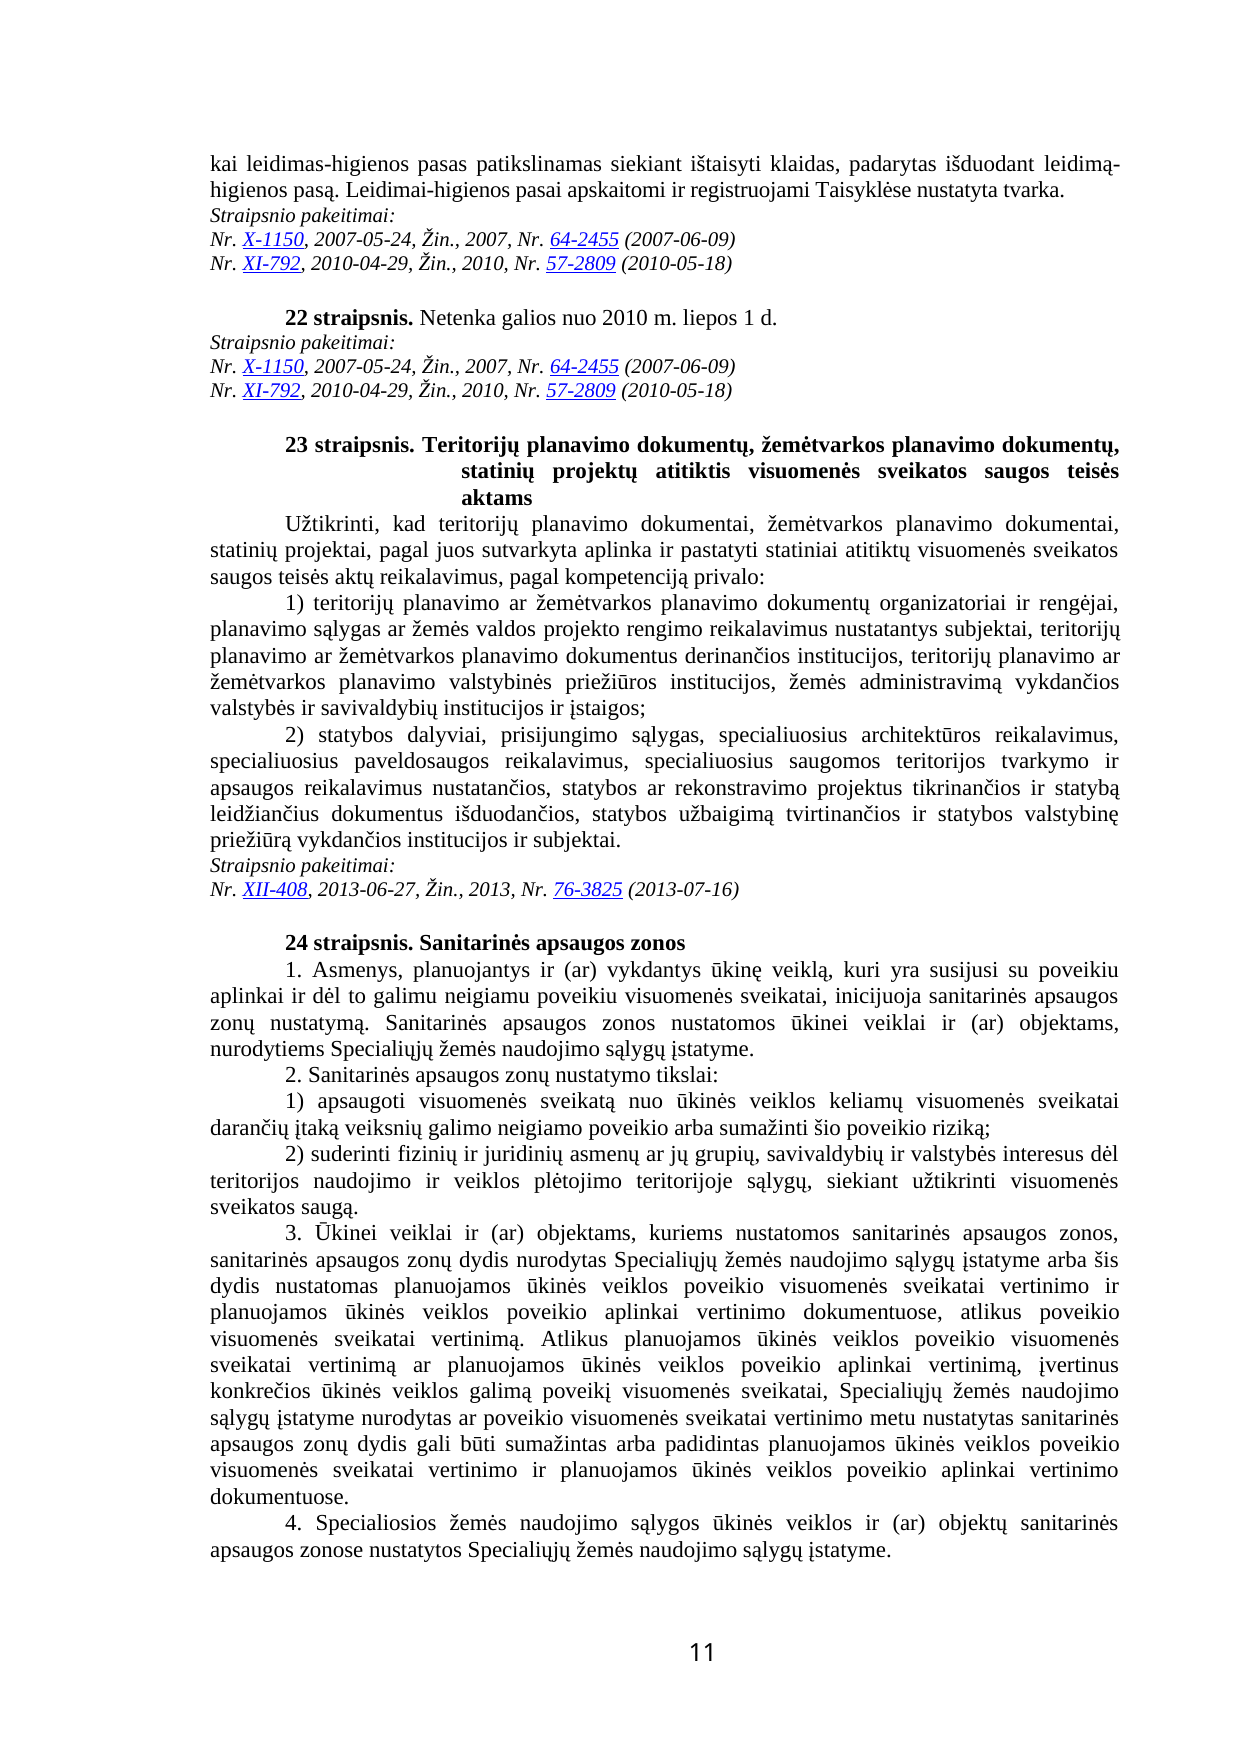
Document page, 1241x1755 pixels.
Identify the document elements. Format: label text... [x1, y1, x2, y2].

text Nr. XI-792, 2010-04-29, Žin., 2010, Nr. 57-2809 (2010-05-18) [210, 251, 1120, 275]
text 2. Sanitarinės apsaugos zonų nustatymo tikslai: [210, 1061, 1120, 1088]
text kai leidimas-higienos pasas patikslinamas siekiant ištaisyti klaidas, padarytas išduodant leidimą-higienos pasą. Leidimai-higienos pasai apskaitomi ir registruojami Taisyklėse nustatyta tvarka. [210, 150, 1120, 203]
text 22 straipsnis. Netenka galios nuo 2010 m. liepos 1 d. [210, 304, 1120, 330]
text 1) teritorijų planavimo ar žemėtvarkos planavimo dokumentų organizatoriai ir rengėjai, planavimo sąlygas ar žemės valdos projekto rengimo reikalavimus nustatantys subjektai, teritorijų planavimo ar žemėtvarkos planavimo dokumentus derinančios institucijos, teritorijų planavimo ar žemėtvarkos planavimo valstybinės priežiūros institucijos, žemės administravimą vykdančios valstybės ir savivaldybių institucijos ir įstaigos; [210, 589, 1120, 721]
text Straipsnio pakeitimai: [210, 203, 1120, 227]
text Nr. X-1150, 2007-05-24, Žin., 2007, Nr. 64-2455 (2007-06-09) [210, 354, 1120, 378]
text 23 straipsnis. Teritorijų planavimo dokumentų, žemėtvarkos planavimo dokumentų, statinių projektų atitiktis visuomenės sveikatos saugos teisės aktams [285, 431, 1120, 510]
text Nr. XI-792, 2010-04-29, Žin., 2010, Nr. 57-2809 (2010-05-18) [210, 378, 1120, 402]
text Straipsnio pakeitimai: [210, 853, 1120, 877]
text 2) suderinti fizinių ir juridinių asmenų ar jų grupių, savivaldybių ir valstybės interesus dėl teritorijos naudojimo ir veiklos plėtojimo teritorijoje sąlygų, siekiant užtikrinti visuomenės sveikatos saugą. [210, 1140, 1120, 1219]
text 1) apsaugoti visuomenės sveikatą nuo ūkinės veiklos keliamų visuomenės sveikatai darančių įtaką veiksnių galimo neigiamo poveikio arba sumažinti šio poveikio riziką; [210, 1088, 1120, 1140]
text Užtikrinti, kad teritorijų planavimo dokumentai, žemėtvarkos planavimo dokumentai, statinių projektai, pagal juos sutvarkyta aplinka ir pastatyti statiniai atitiktų visuomenės sveikatos saugos teisės aktų reikalavimus, pagal kompetenciją privalo: [210, 510, 1120, 589]
text 2) statybos dalyviai, prisijungimo sąlygas, specialiuosius architektūros reikalavimus, specialiuosius paveldosaugos reikalavimus, specialiuosius saugomos teritorijos tvarkymo ir apsaugos reikalavimus nustatančios, statybos ar rekonstravimo projektus tikrinančios ir statybą leidžiančius dokumentus išduodančios, statybos užbaigimą tvirtinančios ir statybos valstybinę priežiūrą vykdančios institucijos ir subjektai. [210, 721, 1120, 853]
text Straipsnio pakeitimai: [210, 330, 1120, 354]
text 4. Specialiosios žemės naudojimo sąlygos ūkinės veiklos ir (ar) objektų sanitarinės apsaugos zonose nustatytos Specialiųjų žemės naudojimo sąlygų įstatyme. [210, 1509, 1120, 1562]
text Nr. XII-408, 2013-06-27, Žin., 2013, Nr. 76-3825 (2013-07-16) [210, 877, 1120, 901]
text 3. Ūkinei veiklai ir (ar) objektams, kuriems nustatomos sanitarinės apsaugos zonos, sanitarinės apsaugos zonų dydis nurodytas Specialiųjų žemės naudojimo sąlygų įstatyme arba šis dydis nustatomas planuojamos ūkinės veiklos poveikio visuomenės sveikatai vertinimo ir planuojamos ūkinės veiklos poveikio aplinkai vertinimo dokumentuose, atlikus poveikio visuomenės sveikatai vertinimą. Atlikus planuojamos ūkinės veiklos poveikio visuomenės sveikatai vertinimą ar planuojamos ūkinės veiklos poveikio aplinkai vertinimą, įvertinus konkrečios ūkinės veiklos galimą poveikį visuomenės sveikatai, Specialiųjų žemės naudojimo sąlygų įstatyme nurodytas ar poveikio visuomenės sveikatai vertinimo metu nustatytas sanitarinės apsaugos zonų dydis gali būti sumažintas arba padidintas planuojamos ūkinės veiklos poveikio visuomenės sveikatai vertinimo ir planuojamos ūkinės veiklos poveikio aplinkai vertinimo dokumentuose. [210, 1219, 1120, 1509]
text Nr. X-1150, 2007-05-24, Žin., 2007, Nr. 64-2455 (2007-06-09) [210, 227, 1120, 251]
text 24 straipsnis. Sanitarinės apsaugos zonos [210, 929, 1120, 956]
text 1. Asmenys, planuojantys ir (ar) vykdantys ūkinę veiklą, kuri yra susijusi su poveikiu aplinkai ir dėl to galimu neigiamu poveikiu visuomenės sveikatai, inicijuoja sanitarinės apsaugos zonų nustatymą. Sanitarinės apsaugos zonos nustatomos ūkinei veiklai ir (ar) objektams, nurodytiems Specialiųjų žemės naudojimo sąlygų įstatyme. [210, 956, 1120, 1061]
